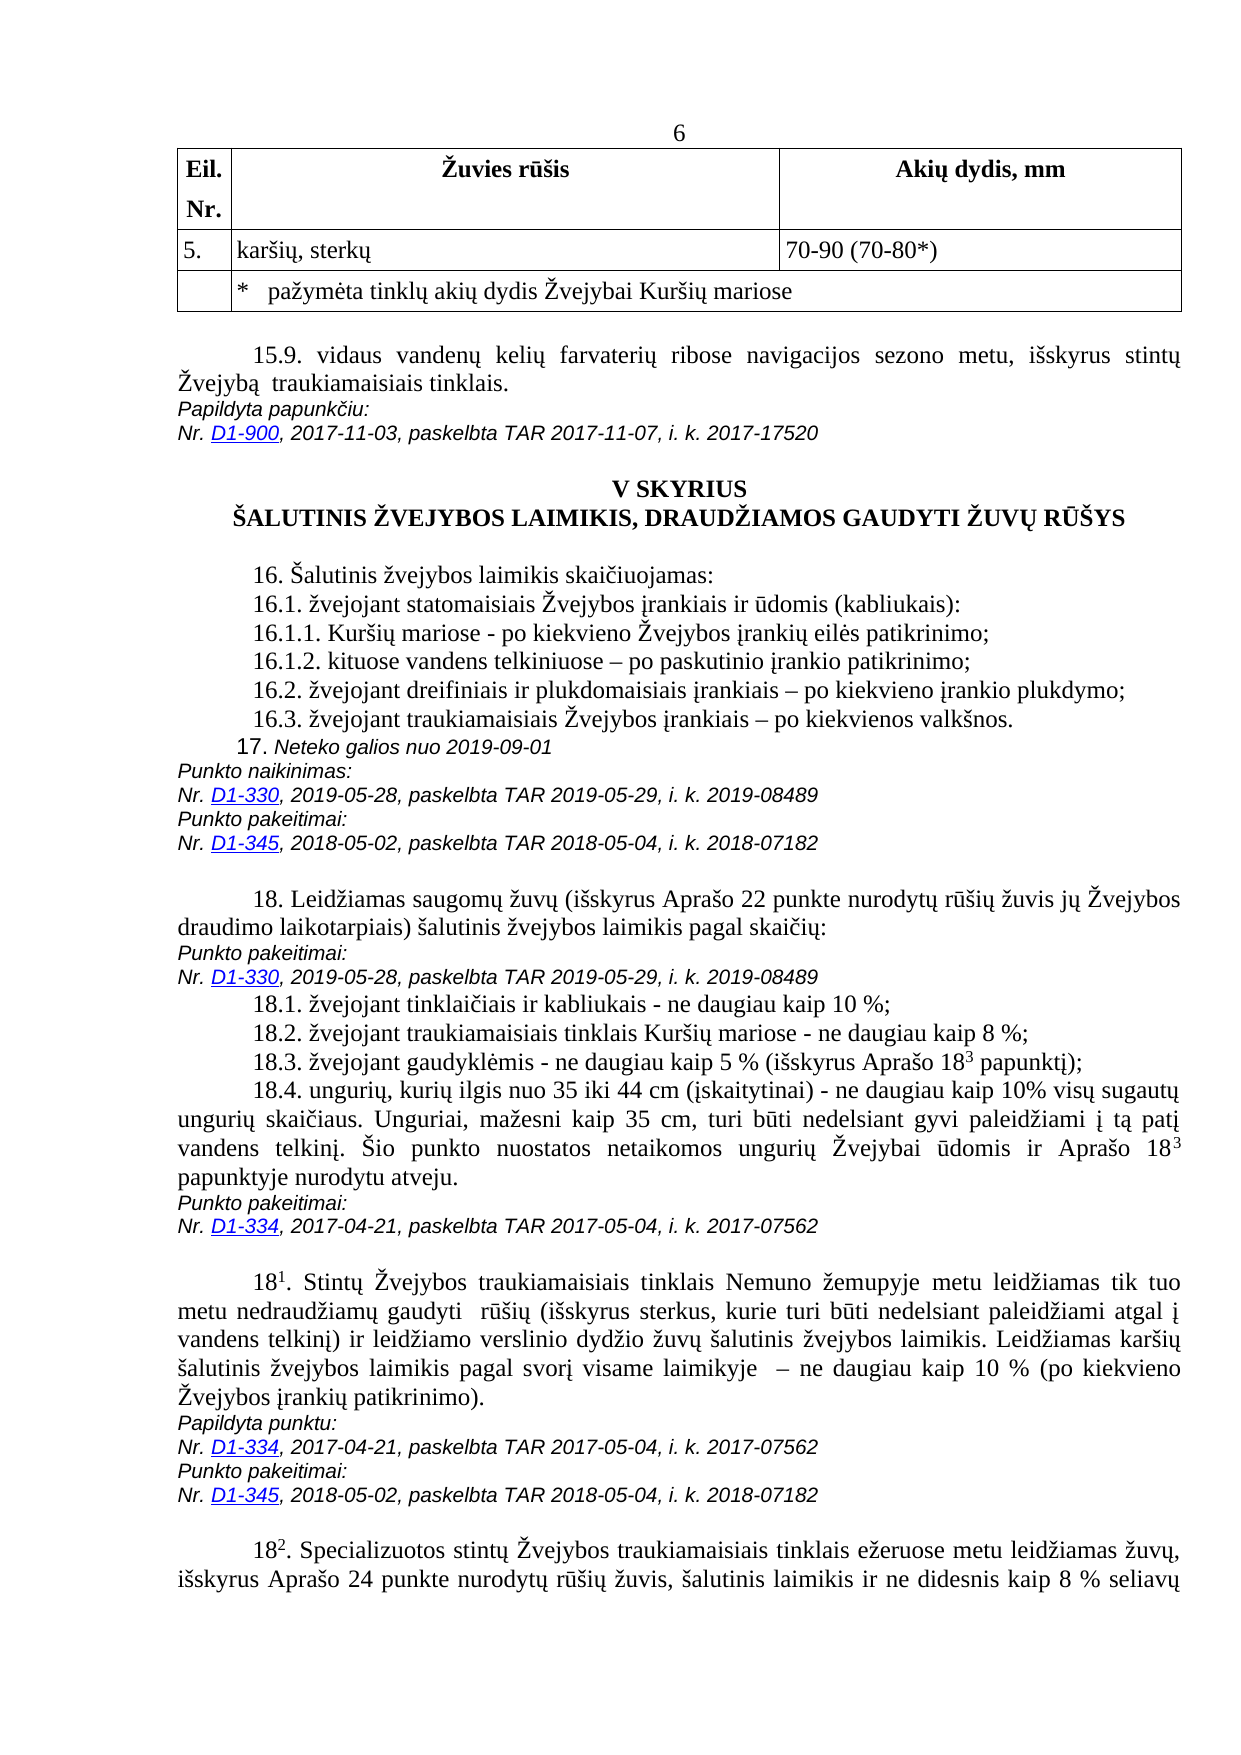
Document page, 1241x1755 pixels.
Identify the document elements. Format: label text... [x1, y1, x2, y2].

text ŠALUTINIS ŽVEJYBOS LAIMIKIS, DRAUDŽIAMOS GAUDYTI ŽUVŲ RŪŠYS [177, 503, 1181, 531]
text Punkto pakeitimai: [177, 807, 1181, 831]
text Nr. D1-334, 2017-04-21, paskelbta TAR 2017-05-04, i. k. 2017-07562 [177, 1435, 1181, 1459]
text Nr. D1-900, 2017-11-03, paskelbta TAR 2017-11-07, i. k. 2017-17520 [177, 421, 1181, 445]
table_header Akių dydis, mm [780, 149, 1181, 229]
table_header Eil. Nr. [178, 149, 231, 229]
text 16.1. žvejojant statomaisiais Žvejybos įrankiais ir ūdomis (kabliukais): [177, 589, 1181, 618]
text Nr. D1-334, 2017-04-21, paskelbta TAR 2017-05-04, i. k. 2017-07562 [177, 1214, 1181, 1238]
text 18.3. žvejojant gaudyklėmis - ne daugiau kaip 5 % (išskyrus Aprašo 183 papunktį); [177, 1047, 1181, 1075]
text 18.4. ungurių, kurių ilgis nuo 35 iki 44 cm (įskaitytinai) - ne daugiau kaip 10% visų sugautų ungurių skaičiaus. Unguriai, mažesni kaip 35 cm, turi būti nedelsiant gyvi paleidžiami į tą patį vandens telkinį. Šio punkto nuostatos netaikomos ungurių Žvejybai ūdomis ir Aprašo 183 papunktyje nurodytu atveju. [177, 1075, 1181, 1190]
text 16.3. žvejojant traukiamaisiais Žvejybos įrankiais – po kiekvienos valkšnos. [177, 704, 1181, 733]
text 15.9. vidaus vandenų kelių farvaterių ribose navigacijos sezono metu, išskyrus stintų Žvejybą traukiamaisiais tinklais. [177, 340, 1181, 397]
text V SKYRIUS [177, 474, 1181, 503]
text Punkto pakeitimai: [177, 1190, 1181, 1214]
text Papildyta papunkčiu: [177, 397, 1181, 421]
text 181. Stintų Žvejybos traukiamaisiais tinklais Nemuno žemupyje metu leidžiamas tik tuo metu nedraudžiamų gaudyti rūšių (išskyrus sterkus, kurie turi būti nedelsiant paleidžiami atgal į vandens telkinį) ir leidžiamo verslinio dydžio žuvų šalutinis žvejybos laimikis. Leidžiamas karšių šalutinis žvejybos laimikis pagal svorį visame laimikyje – ne daugiau kaip 10 % (po kiekvieno Žvejybos įrankių patikrinimo). [177, 1267, 1181, 1411]
table_cell 70-90 (70-80*) [780, 230, 1181, 270]
table_cell * pažymėta tinklų akių dydis Žvejybai Kuršių mariose [232, 271, 1181, 311]
text 18.2. žvejojant traukiamaisiais tinklais Kuršių mariose - ne daugiau kaip 8 %; [177, 1018, 1181, 1047]
text Punkto naikinimas: [177, 759, 1181, 783]
text 16.2. žvejojant dreifiniais ir plukdomaisiais įrankiais – po kiekvieno įrankio plukdymo; [177, 675, 1181, 704]
text 182. Specializuotos stintų Žvejybos traukiamaisiais tinklais ežeruose metu leidžiamas žuvų, išskyrus Aprašo 24 punkte nurodytų rūšių žuvis, šalutinis laimikis ir ne didesnis kaip 8 % seliavų [177, 1535, 1181, 1593]
text Papildyta punktu: [177, 1411, 1181, 1435]
text 17. Neteko galios nuo 2019-09-01 [177, 733, 1181, 759]
table_cell [178, 271, 231, 311]
text Punkto pakeitimai: [177, 941, 1181, 965]
text Nr. D1-345, 2018-05-02, paskelbta TAR 2018-05-04, i. k. 2018-07182 [177, 831, 1181, 855]
text Punkto pakeitimai: [177, 1459, 1181, 1483]
text 16.1.1. Kuršių mariose - po kiekvieno Žvejybos įrankių eilės patikrinimo; [177, 618, 1181, 646]
table_cell 5. [178, 230, 231, 270]
text 18. Leidžiamas saugomų žuvų (išskyrus Aprašo 22 punkte nurodytų rūšių žuvis jų Žvejybos draudimo laikotarpiais) šalutinis žvejybos laimikis pagal skaičių: [177, 884, 1181, 941]
text 16.1.2. kituose vandens telkiniuose – po paskutinio įrankio patikrinimo; [177, 646, 1181, 675]
table_header Žuvies rūšis [232, 149, 779, 229]
text Nr. D1-330, 2019-05-28, paskelbta TAR 2019-05-29, i. k. 2019-08489 [177, 965, 1181, 989]
text Nr. D1-330, 2019-05-28, paskelbta TAR 2019-05-29, i. k. 2019-08489 [177, 783, 1181, 807]
text 16. Šalutinis žvejybos laimikis skaičiuojamas: [177, 560, 1181, 589]
text 18.1. žvejojant tinklaičiais ir kabliukais - ne daugiau kaip 10 %; [177, 989, 1181, 1018]
text Nr. D1-345, 2018-05-02, paskelbta TAR 2018-05-04, i. k. 2018-07182 [177, 1483, 1181, 1507]
table_cell karšių, sterkų [232, 230, 779, 270]
